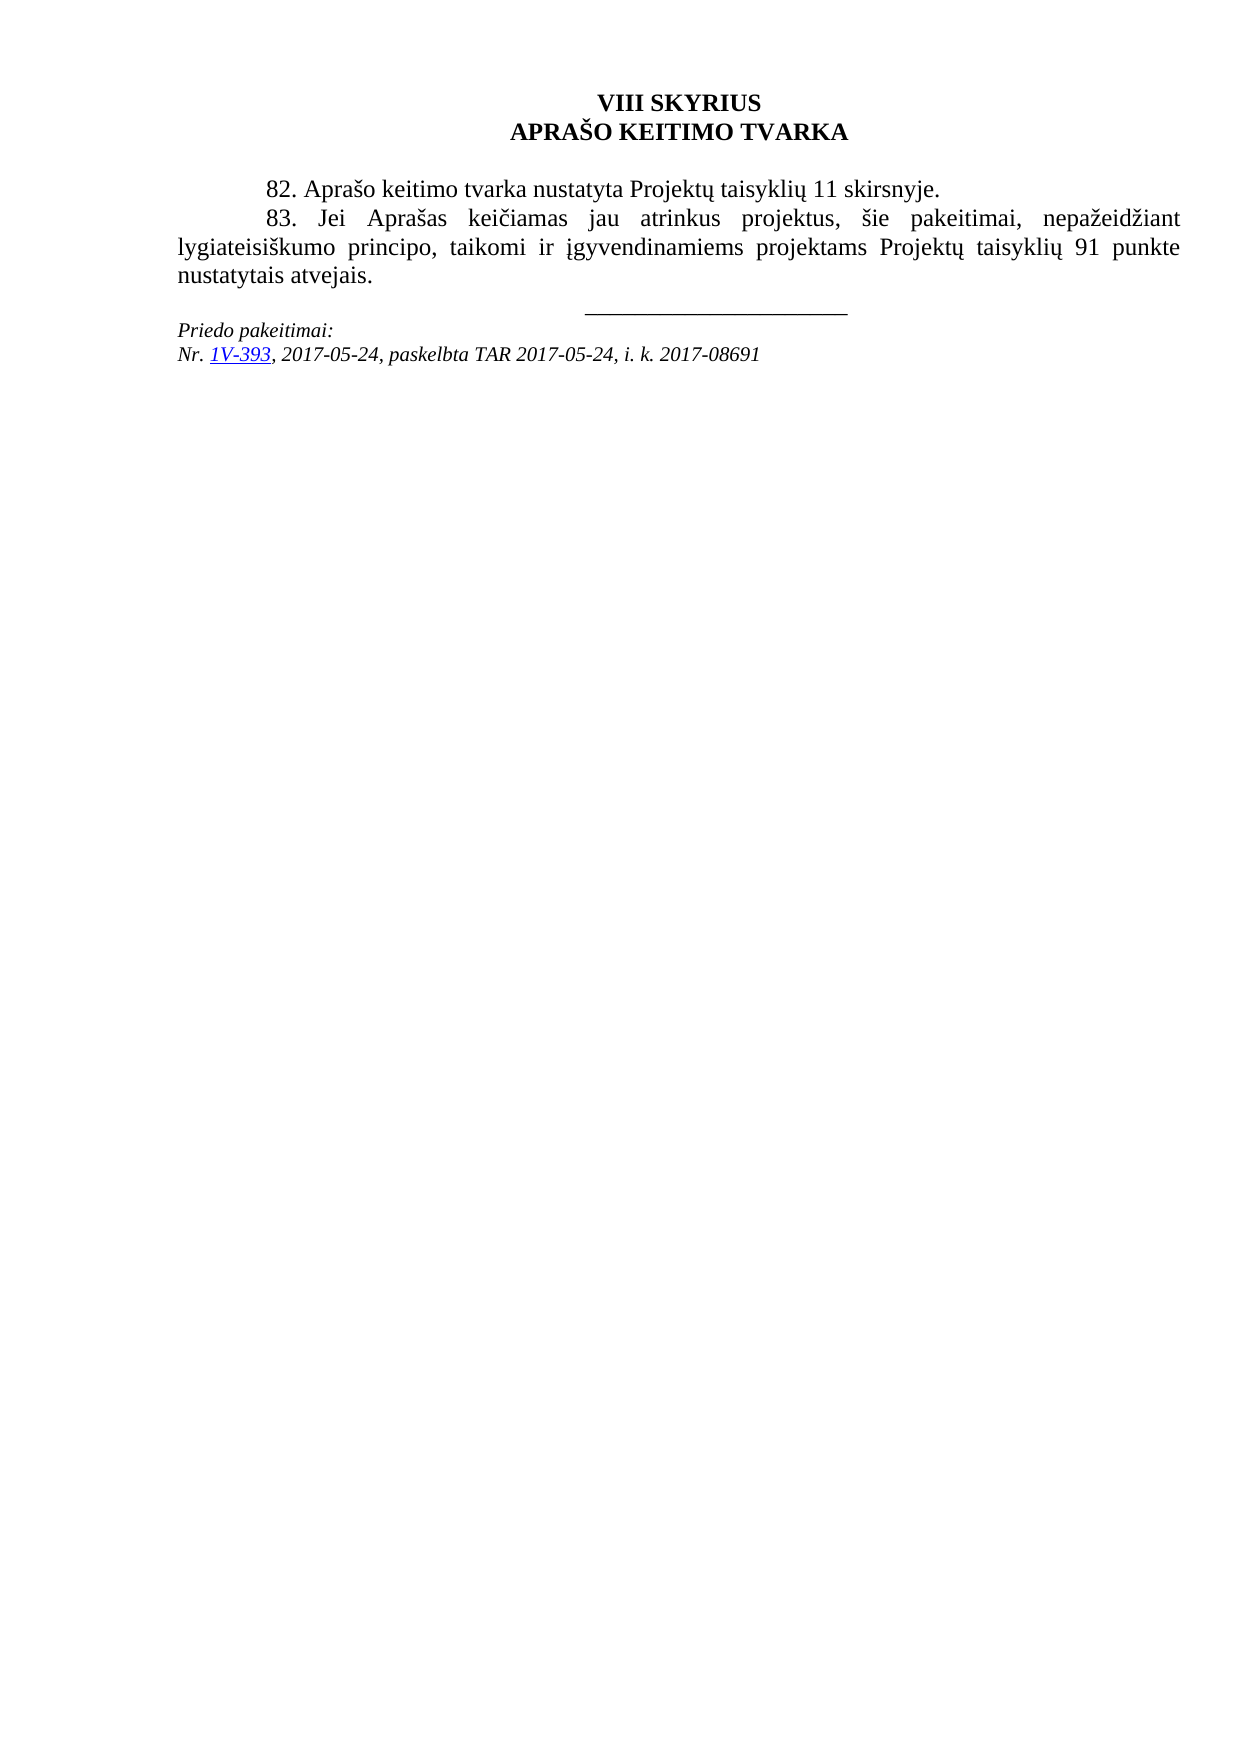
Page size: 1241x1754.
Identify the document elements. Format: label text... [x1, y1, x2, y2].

text APRAŠO KEITIMO TVARKA [177, 117, 1181, 145]
text 83. Jei Aprašas keičiamas jau atrinkus projektus, šie pakeitimai, nepažeidžiant lygiateisiškumo principo, taikomi ir įgyvendinamiems projektams Projektų taisyklių 91 punkte nustatytais atvejais. [177, 203, 1181, 289]
text 82. Aprašo keitimo tvarka nustatyta Projektų taisyklių 11 skirsnyje. [177, 174, 1181, 203]
text Priedo pakeitimai: [177, 318, 1181, 342]
text VIII SKYRIUS [177, 88, 1181, 117]
text Nr. 1V-393, 2017-05-24, paskelbta TAR 2017-05-24, i. k. 2017-08691 [177, 342, 1181, 366]
text _____________________ [177, 289, 1181, 318]
